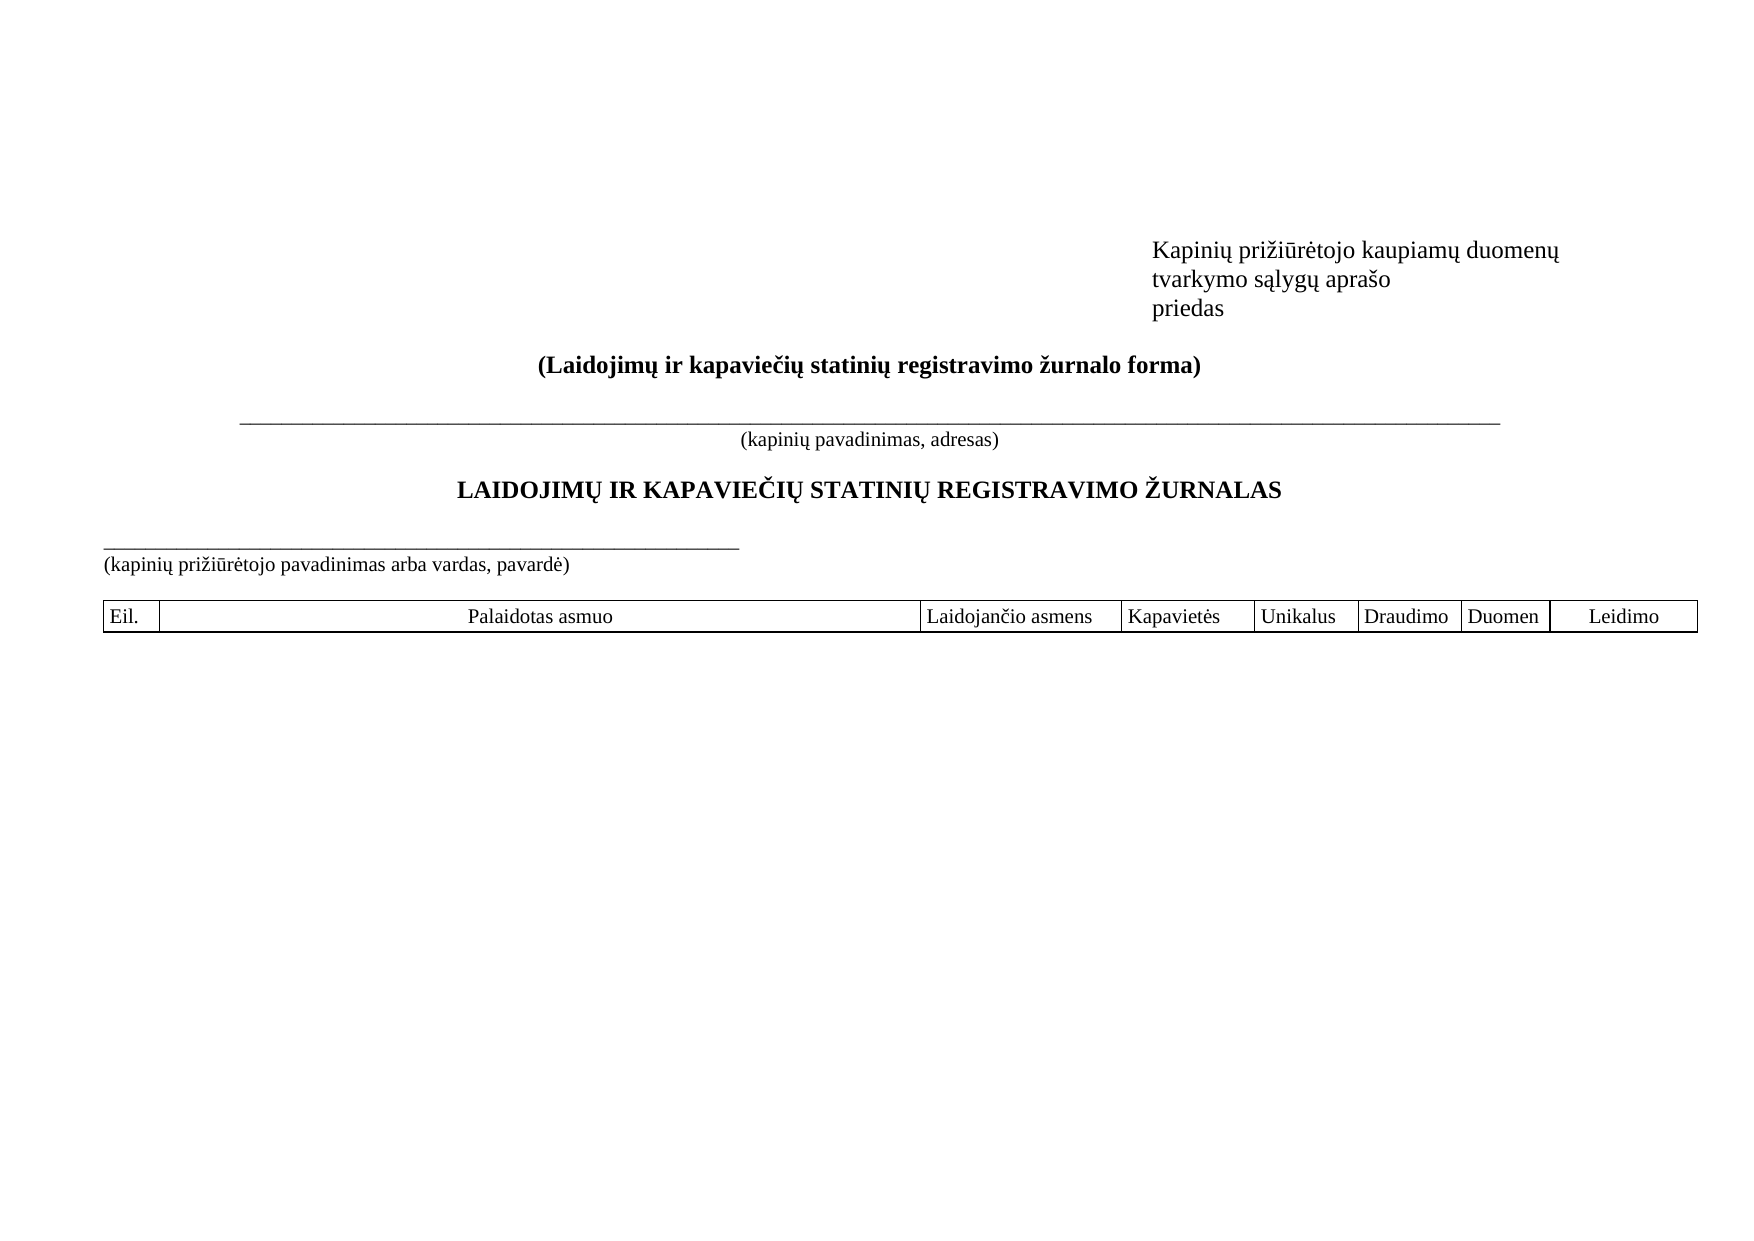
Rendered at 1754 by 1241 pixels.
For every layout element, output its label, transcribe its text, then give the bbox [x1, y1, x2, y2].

text (kapinių prižiūrėtojo pavadinimas arba vardas, pavardė) [103, 552, 1636, 576]
text priedas [1152, 293, 1636, 322]
table_header Draudimo [1359, 601, 1461, 631]
table_header Duomen [1462, 601, 1549, 631]
text Kapinių prižiūrėtojo kaupiamų duomenų tvarkymo sąlygų aprašo [1152, 235, 1636, 293]
table_header Eil. [104, 601, 159, 631]
table_header Leidimo [1551, 601, 1697, 631]
table_header Palaidotas asmuo [160, 601, 920, 631]
table_header Unikalus [1255, 601, 1358, 631]
text _________________________________________________________________________________________________________________________ [103, 403, 1636, 427]
text _____________________________________________________________ [103, 528, 1636, 552]
text LAIDOJIMŲ IR KAPAVIEČIŲ STATINIŲ REGISTRAVIMO ŽURNALAS [103, 475, 1636, 504]
table_header Kapavietės [1122, 601, 1254, 631]
text (kapinių pavadinimas, adresas) [103, 427, 1636, 451]
table_header Laidojančio asmens [921, 601, 1121, 631]
text (Laidojimų ir kapaviečių statinių registravimo žurnalo forma) [103, 350, 1636, 379]
